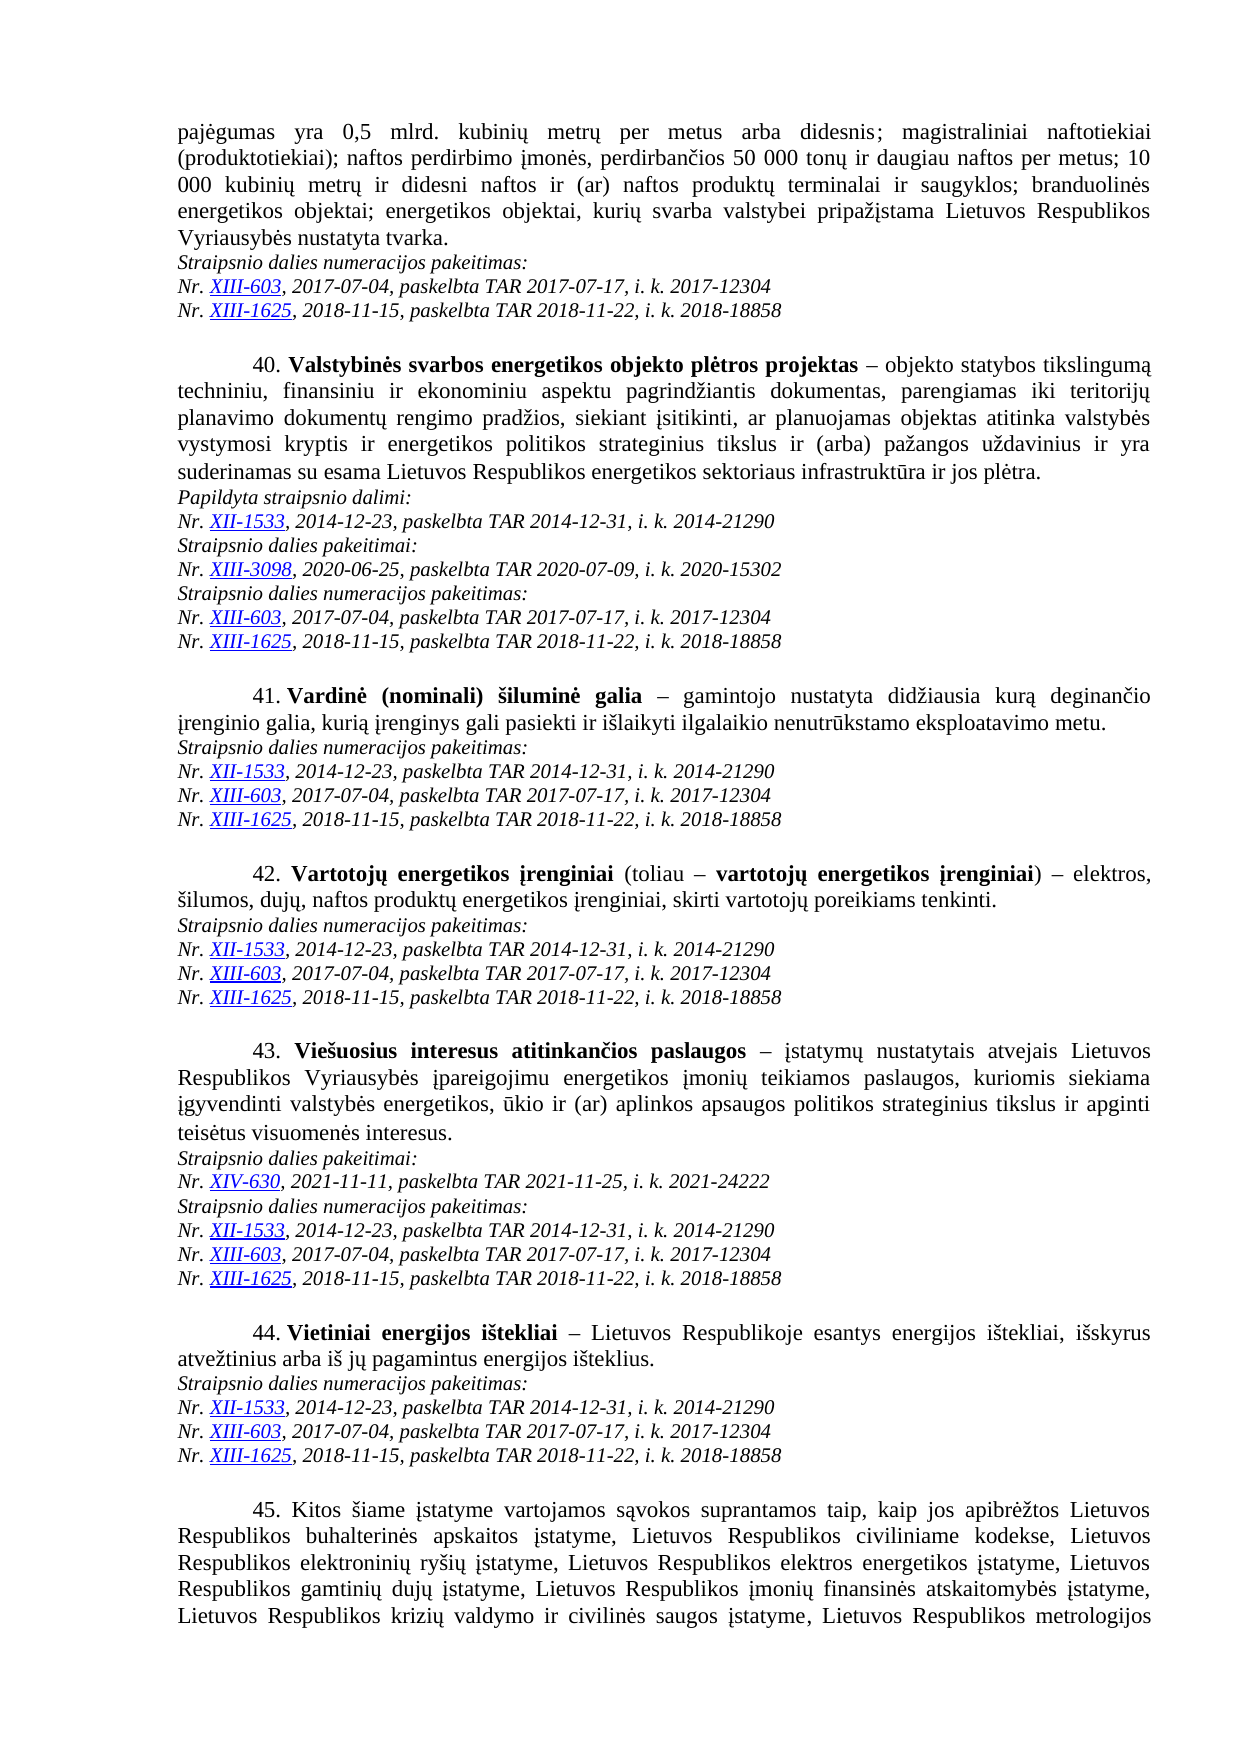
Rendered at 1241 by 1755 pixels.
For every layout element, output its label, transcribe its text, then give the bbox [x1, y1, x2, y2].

text Nr. XIII-603, 2017-07-04, paskelbta TAR 2017-07-17, i. k. 2017-12304 [177, 961, 1152, 985]
text Nr. XII-1533, 2014-12-23, paskelbta TAR 2014-12-31, i. k. 2014-21290 [177, 1395, 1152, 1419]
text 41. Vardinė (nominali) šiluminė galia – gamintojo nustatyta didžiausia kurą deginančio įrenginio galia, kurią įrenginys gali pasiekti ir išlaikyti ilgalaikio nenutrūkstamo eksploatavimo metu. [177, 682, 1152, 735]
text Straipsnio dalies numeracijos pakeitimas: [177, 913, 1152, 937]
text Nr. XIII-603, 2017-07-04, paskelbta TAR 2017-07-17, i. k. 2017-12304 [177, 605, 1152, 629]
text Straipsnio dalies numeracijos pakeitimas: [177, 735, 1152, 759]
text 45. Kitos šiame įstatyme vartojamos sąvokos suprantamos taip, kaip jos apibrėžtos Lietuvos Respublikos buhalterinės apskaitos įstatyme, Lietuvos Respublikos civiliniame kodekse, Lietuvos Respublikos elektroninių ryšių įstatyme, Lietuvos Respublikos elektros energetikos įstatyme, Lietuvos Respublikos gamtinių dujų įstatyme, Lietuvos Respublikos įmonių finansinės atskaitomybės įstatyme, Lietuvos Respublikos krizių valdymo ir civilinės saugos įstatyme, Lietuvos Respublikos metrologijos [177, 1496, 1152, 1628]
text Straipsnio dalies pakeitimai: [177, 533, 1152, 557]
text Straipsnio dalies numeracijos pakeitimas: [177, 1193, 1152, 1218]
text Nr. XIII-603, 2017-07-04, paskelbta TAR 2017-07-17, i. k. 2017-12304 [177, 1419, 1152, 1443]
text Nr. XIII-1625, 2018-11-15, paskelbta TAR 2018-11-22, i. k. 2018-18858 [177, 1443, 1152, 1467]
text Straipsnio dalies numeracijos pakeitimas: [177, 1371, 1152, 1395]
text Nr. XIII-1625, 2018-11-15, paskelbta TAR 2018-11-22, i. k. 2018-18858 [177, 629, 1152, 653]
text Papildyta straipsnio dalimi: [177, 485, 1152, 509]
text Nr. XIII-603, 2017-07-04, paskelbta TAR 2017-07-17, i. k. 2017-12304 [177, 1242, 1152, 1266]
text Nr. XIII-3098, 2020-06-25, paskelbta TAR 2020-07-09, i. k. 2020-15302 [177, 557, 1152, 581]
text Nr. XIII-1625, 2018-11-15, paskelbta TAR 2018-11-22, i. k. 2018-18858 [177, 985, 1152, 1009]
text Nr. XII-1533, 2014-12-23, paskelbta TAR 2014-12-31, i. k. 2014-21290 [177, 759, 1152, 783]
text Nr. XII-1533, 2014-12-23, paskelbta TAR 2014-12-31, i. k. 2014-21290 [177, 1218, 1152, 1242]
text Nr. XIII-603, 2017-07-04, paskelbta TAR 2017-07-17, i. k. 2017-12304 [177, 783, 1152, 807]
text 43. Viešuosius interesus atitinkančios paslaugos – įstatymų nustatytais atvejais Lietuvos Respublikos Vyriausybės įpareigojimu energetikos įmonių teikiamos paslaugos, kuriomis siekiama įgyvendinti valstybės energetikos, ūkio ir (ar) aplinkos apsaugos politikos strateginius tikslus ir apginti teisėtus visuomenės interesus. [177, 1038, 1152, 1145]
text Straipsnio dalies numeracijos pakeitimas: [177, 581, 1152, 605]
text 42. Vartotojų energetikos įrenginiai (toliau – vartotojų energetikos įrenginiai) – elektros, šilumos, dujų, naftos produktų energetikos įrenginiai, skirti vartotojų poreikiams tenkinti. [177, 860, 1152, 913]
text Nr. XIII-603, 2017-07-04, paskelbta TAR 2017-07-17, i. k. 2017-12304 [177, 274, 1152, 298]
text 44. Vietiniai energijos ištekliai – Lietuvos Respublikoje esantys energijos ištekliai, išskyrus atvežtinius arba iš jų pagamintus energijos išteklius. [177, 1318, 1152, 1371]
text Nr. XIII-1625, 2018-11-15, paskelbta TAR 2018-11-22, i. k. 2018-18858 [177, 1266, 1152, 1290]
text 40. Valstybinės svarbos energetikos objekto plėtros projektas – objekto statybos tikslingumą techniniu, finansiniu ir ekonominiu aspektu pagrindžiantis dokumentas, parengiamas iki teritorijų planavimo dokumentų rengimo pradžios, siekiant įsitikinti, ar planuojamas objektas atitinka valstybės vystymosi kryptis ir energetikos politikos strateginius tikslus ir (arba) pažangos uždavinius ir yra suderinamas su esama Lietuvos Respublikos energetikos sektoriaus infrastruktūra ir jos plėtra. [177, 351, 1152, 485]
text Nr. XIII-1625, 2018-11-15, paskelbta TAR 2018-11-22, i. k. 2018-18858 [177, 807, 1152, 831]
text Nr. XII-1533, 2014-12-23, paskelbta TAR 2014-12-31, i. k. 2014-21290 [177, 937, 1152, 961]
text Straipsnio dalies numeracijos pakeitimas: [177, 250, 1152, 274]
text Nr. XIII-1625, 2018-11-15, paskelbta TAR 2018-11-22, i. k. 2018-18858 [177, 298, 1152, 322]
text pajėgumas yra 0,5 mlrd. kubinių metrų per metus arba didesnis; magistraliniai naftotiekiai (produktotiekiai); naftos perdirbimo įmonės, perdirbančios 50 000 tonų ir daugiau naftos per metus; 10 000 kubinių metrų ir didesni naftos ir (ar) naftos produktų terminalai ir saugyklos; branduolinės energetikos objektai; energetikos objektai, kurių svarba valstybei pripažįstama Lietuvos Respublikos Vyriausybės nustatyta tvarka. [177, 118, 1152, 250]
text Straipsnio dalies pakeitimai: [177, 1145, 1152, 1169]
text Nr. XIV-630, 2021-11-11, paskelbta TAR 2021-11-25, i. k. 2021-24222 [177, 1169, 1152, 1193]
text Nr. XII-1533, 2014-12-23, paskelbta TAR 2014-12-31, i. k. 2014-21290 [177, 509, 1152, 533]
